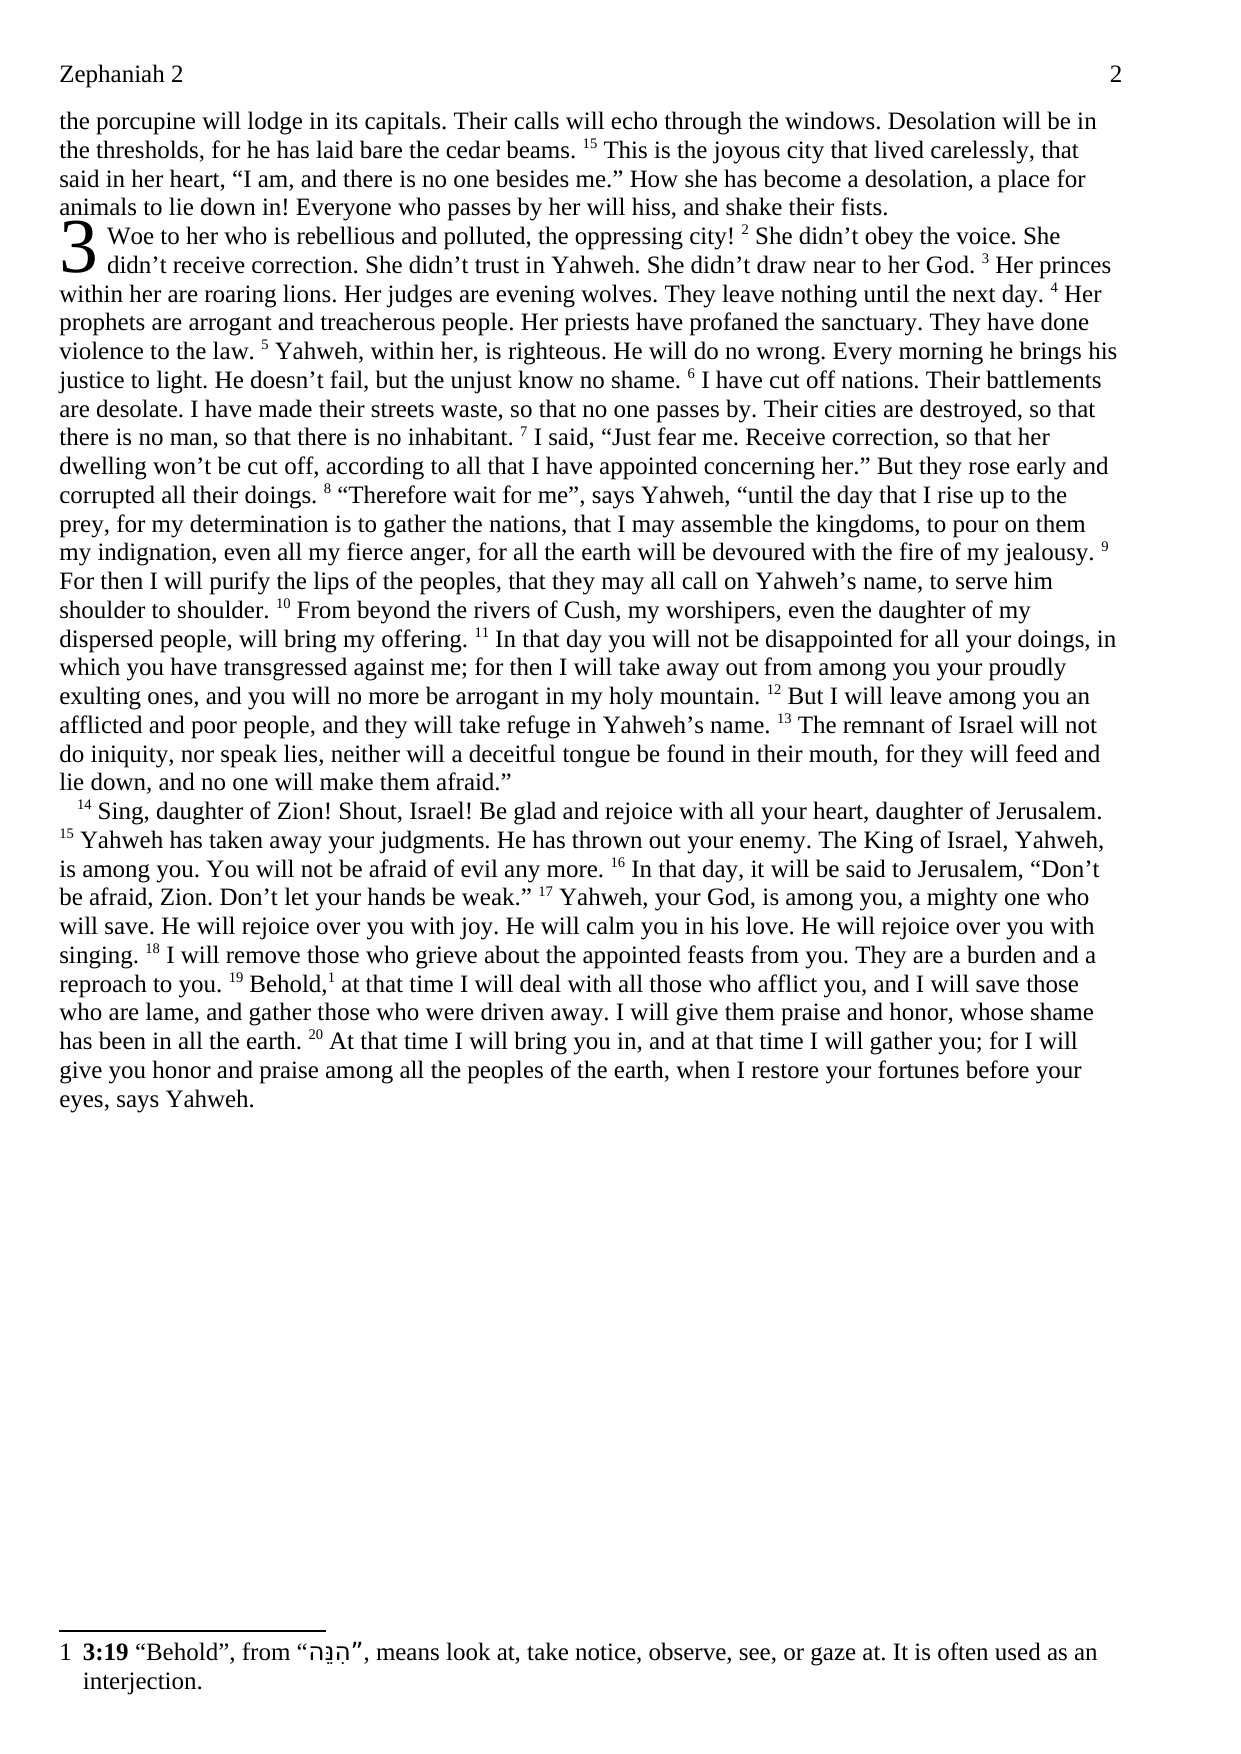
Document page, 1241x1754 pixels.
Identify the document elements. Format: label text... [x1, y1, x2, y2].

text the porcupine will lodge in its capitals. Their calls will echo through the windows. Desolation will be in the thresholds, for he has laid bare the cedar beams. 15 This is the joyous city that lived carelessly, that said in her heart, “I am, and there is no one besides me.” How she has become a desolation, a place for animals to lie down in! Everyone who passes by her will hiss, and shake their fists. [59, 106, 1122, 221]
text 3Woe to her who is rebellious and polluted, the oppressing city! 2 She didn’t obey the voice. She didn’t receive correction. She didn’t trust in Yahweh. She didn’t draw near to her God. 3 Her princes within her are roaring lions. Her judges are evening wolves. They leave nothing until the next day. 4 Her prophets are arrogant and treacherous people. Her priests have profaned the sanctuary. They have done violence to the law. 5 Yahweh, within her, is righteous. He will do no wrong. Every morning he brings his justice to light. He doesn’t fail, but the unjust know no shame. 6 I have cut off nations. Their battlements are desolate. I have made their streets waste, so that no one passes by. Their cities are destroyed, so that there is no man, so that there is no inhabitant. 7 I said, “Just fear me. Receive correction, so that her dwelling won’t be cut off, according to all that I have appointed concerning her.” But they rose early and corrupted all their doings. 8 “Therefore wait for me”, says Yahweh, “until the day that I rise up to the prey, for my determination is to gather the nations, that I may assemble the kingdoms, to pour on them my indignation, even all my fierce anger, for all the earth will be devoured with the fire of my jealousy. 9 For then I will purify the lips of the peoples, that they may all call on Yahweh’s name, to serve him shoulder to shoulder. 10 From beyond the rivers of Cush, my worshipers, even the daughter of my dispersed people, will bring my offering. 11 In that day you will not be disappointed for all your doings, in which you have transgressed against me; for then I will take away out from among you your proudly exulting ones, and you will no more be arrogant in my holy mountain. 12 But I will leave among you an afflicted and poor people, and they will take refuge in Yahweh’s name. 13 The remnant of Israel will not do iniquity, nor speak lies, neither will a deceitful tongue be found in their mouth, for they will feed and lie down, and no one will make them afraid.” [59, 221, 1122, 796]
text 3:19 “Behold”, from “הִנֵּה”, means look at, take notice, observe, see, or gaze at. It is often used as an interjection. [59, 1637, 1122, 1695]
text 14 Sing, daughter of Zion! Shout, Israel! Be glad and rejoice with all your heart, daughter of Jerusalem. 15 Yahweh has taken away your judgments. He has thrown out your enemy. The King of Israel, Yahweh, is among you. You will not be afraid of evil any more. 16 In that day, it will be said to Jerusalem, “Don’t be afraid, Zion. Don’t let your hands be weak.” 17 Yahweh, your God, is among you, a mighty one who will save. He will rejoice over you with joy. He will calm you in his love. He will rejoice over you with singing. 18 I will remove those who grieve about the appointed feasts from you. They are a burden and a reproach to you. 19 Behold, at that time I will deal with all those who afflict you, and I will save those who are lame, and gather those who were driven away. I will give them praise and honor, whose shame has been in all the earth. 20 At that time I will bring you in, and at that time I will gather you; for I will give you honor and praise among all the peoples of the earth, when I restore your fortunes before your eyes, says Yahweh. [59, 796, 1122, 1112]
